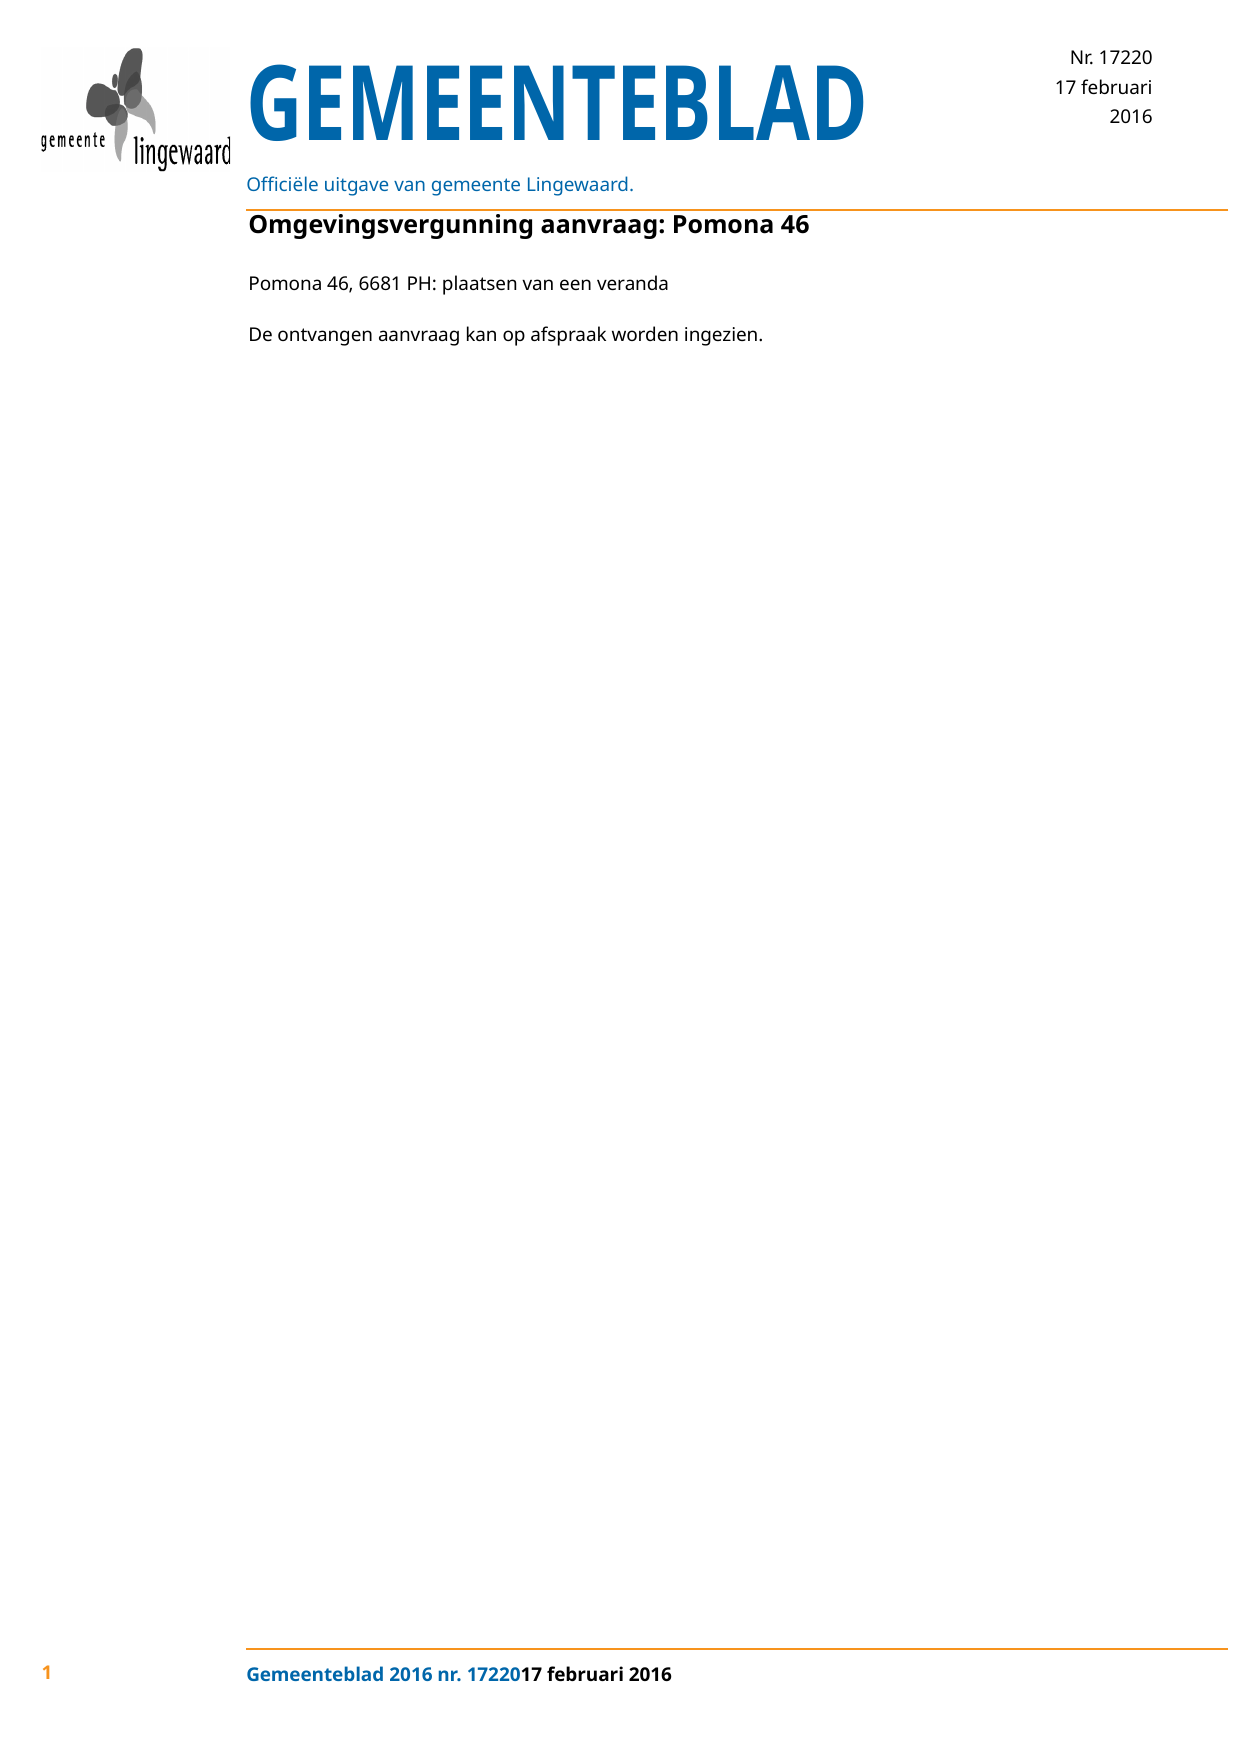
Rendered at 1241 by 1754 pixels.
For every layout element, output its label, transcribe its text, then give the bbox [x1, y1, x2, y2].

text Omgevingsvergunning aanvraag: Pomona 46 [248, 211, 1152, 241]
text Pomona 46, 6681 PH: plaatsen van een veranda [248, 270, 1152, 296]
picture [41, 47, 231, 172]
text De ontvangen aanvraag kan op afspraak worden ingezien. [248, 321, 1152, 346]
